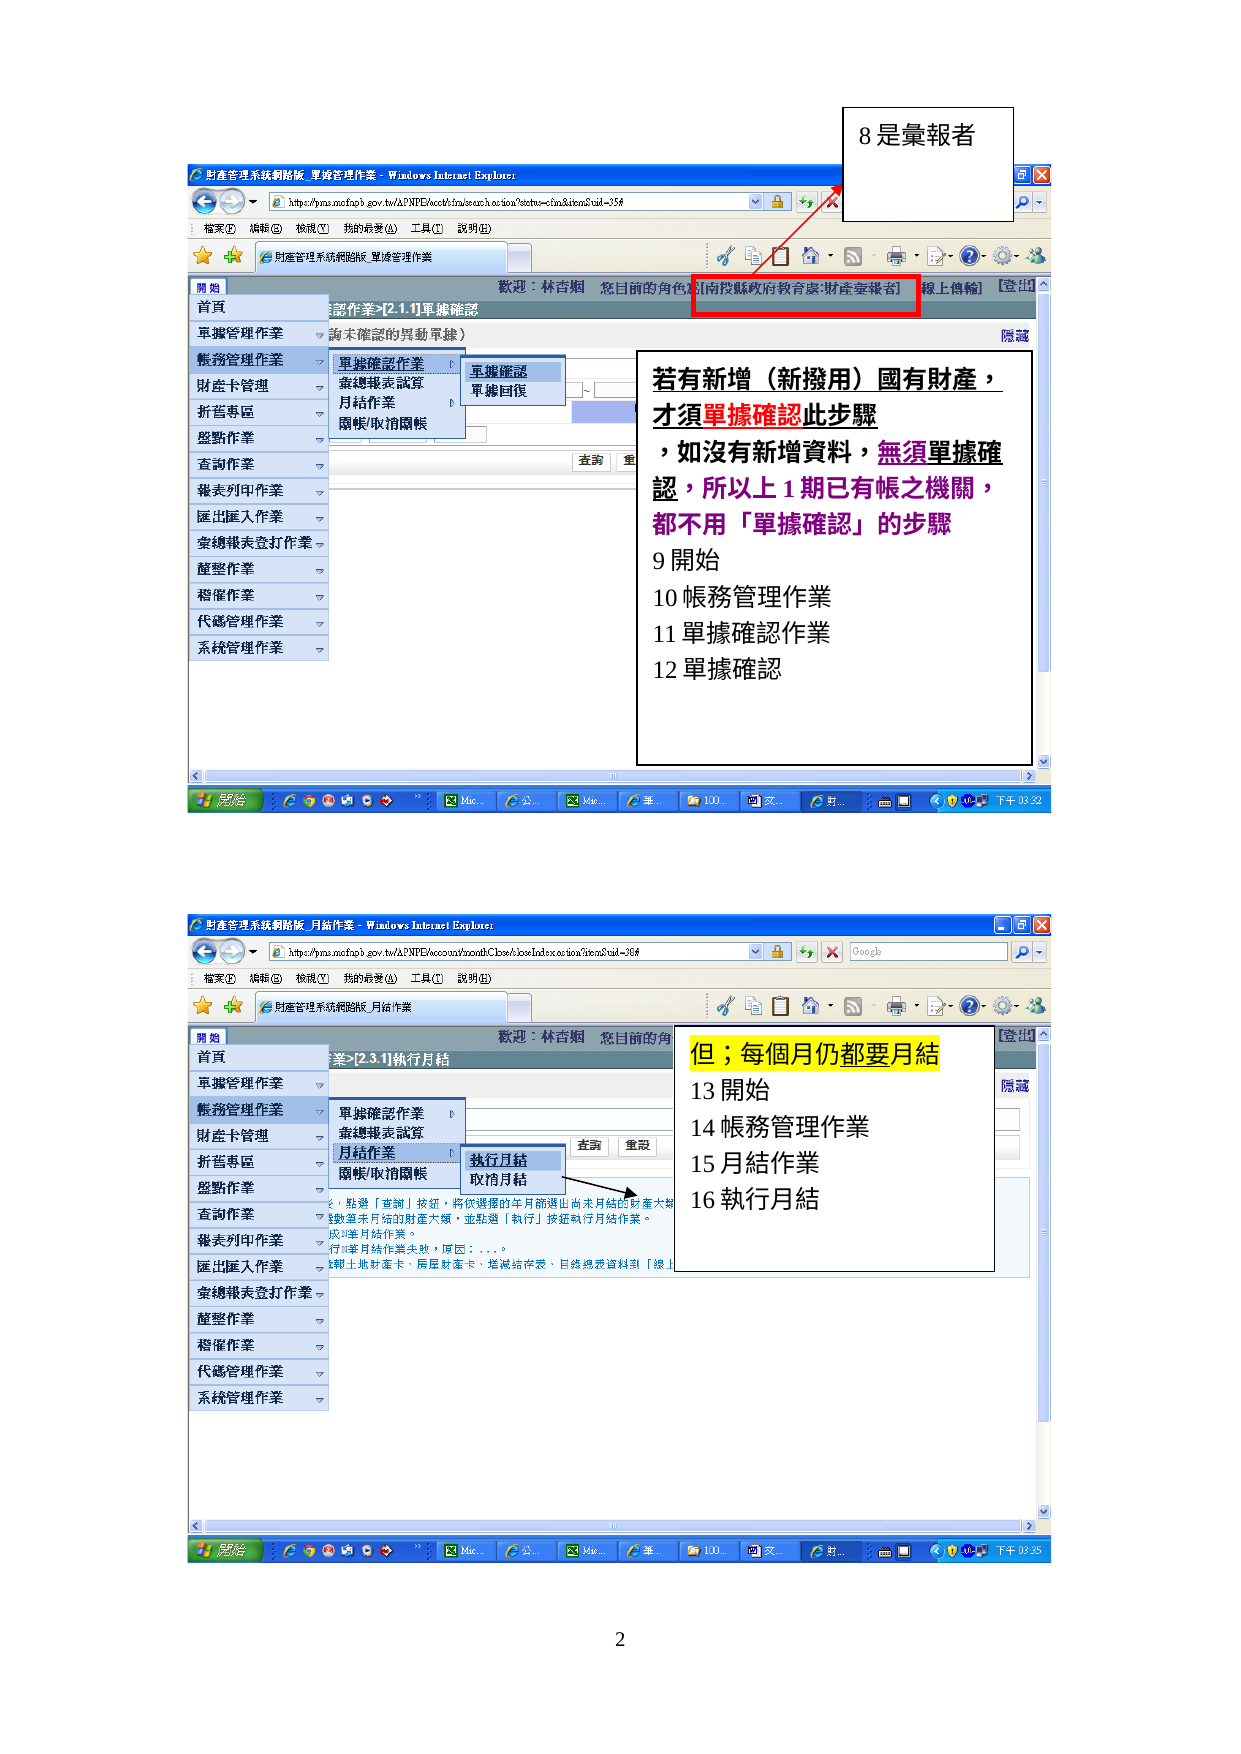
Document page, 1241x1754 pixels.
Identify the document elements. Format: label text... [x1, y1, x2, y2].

text 10帳務管理作業 [652, 577, 1016, 613]
picture [696, 279, 916, 312]
text 但；每個月仍都要月結 [690, 1034, 979, 1071]
text 13開始 [690, 1071, 979, 1107]
text 14帳務管理作業 [690, 1107, 979, 1143]
text 15月結作業 [690, 1143, 979, 1179]
text 16執行月結 [690, 1179, 979, 1216]
text 11單據確認作業 [652, 613, 1016, 649]
text 8是彙報者 [859, 116, 997, 152]
text 12單據確認 [652, 649, 1016, 686]
text 若有新增（新撥用）國有財產，才須單據確認此步驟 [652, 359, 1016, 432]
picture [187, 164, 1052, 813]
text ，如沒有新增資料，無須單據確認，所以上1期已有帳之機關，都不用「單據確認」的步驟 [652, 432, 1016, 541]
text 9開始 [652, 541, 1016, 577]
picture [187, 914, 1052, 1563]
